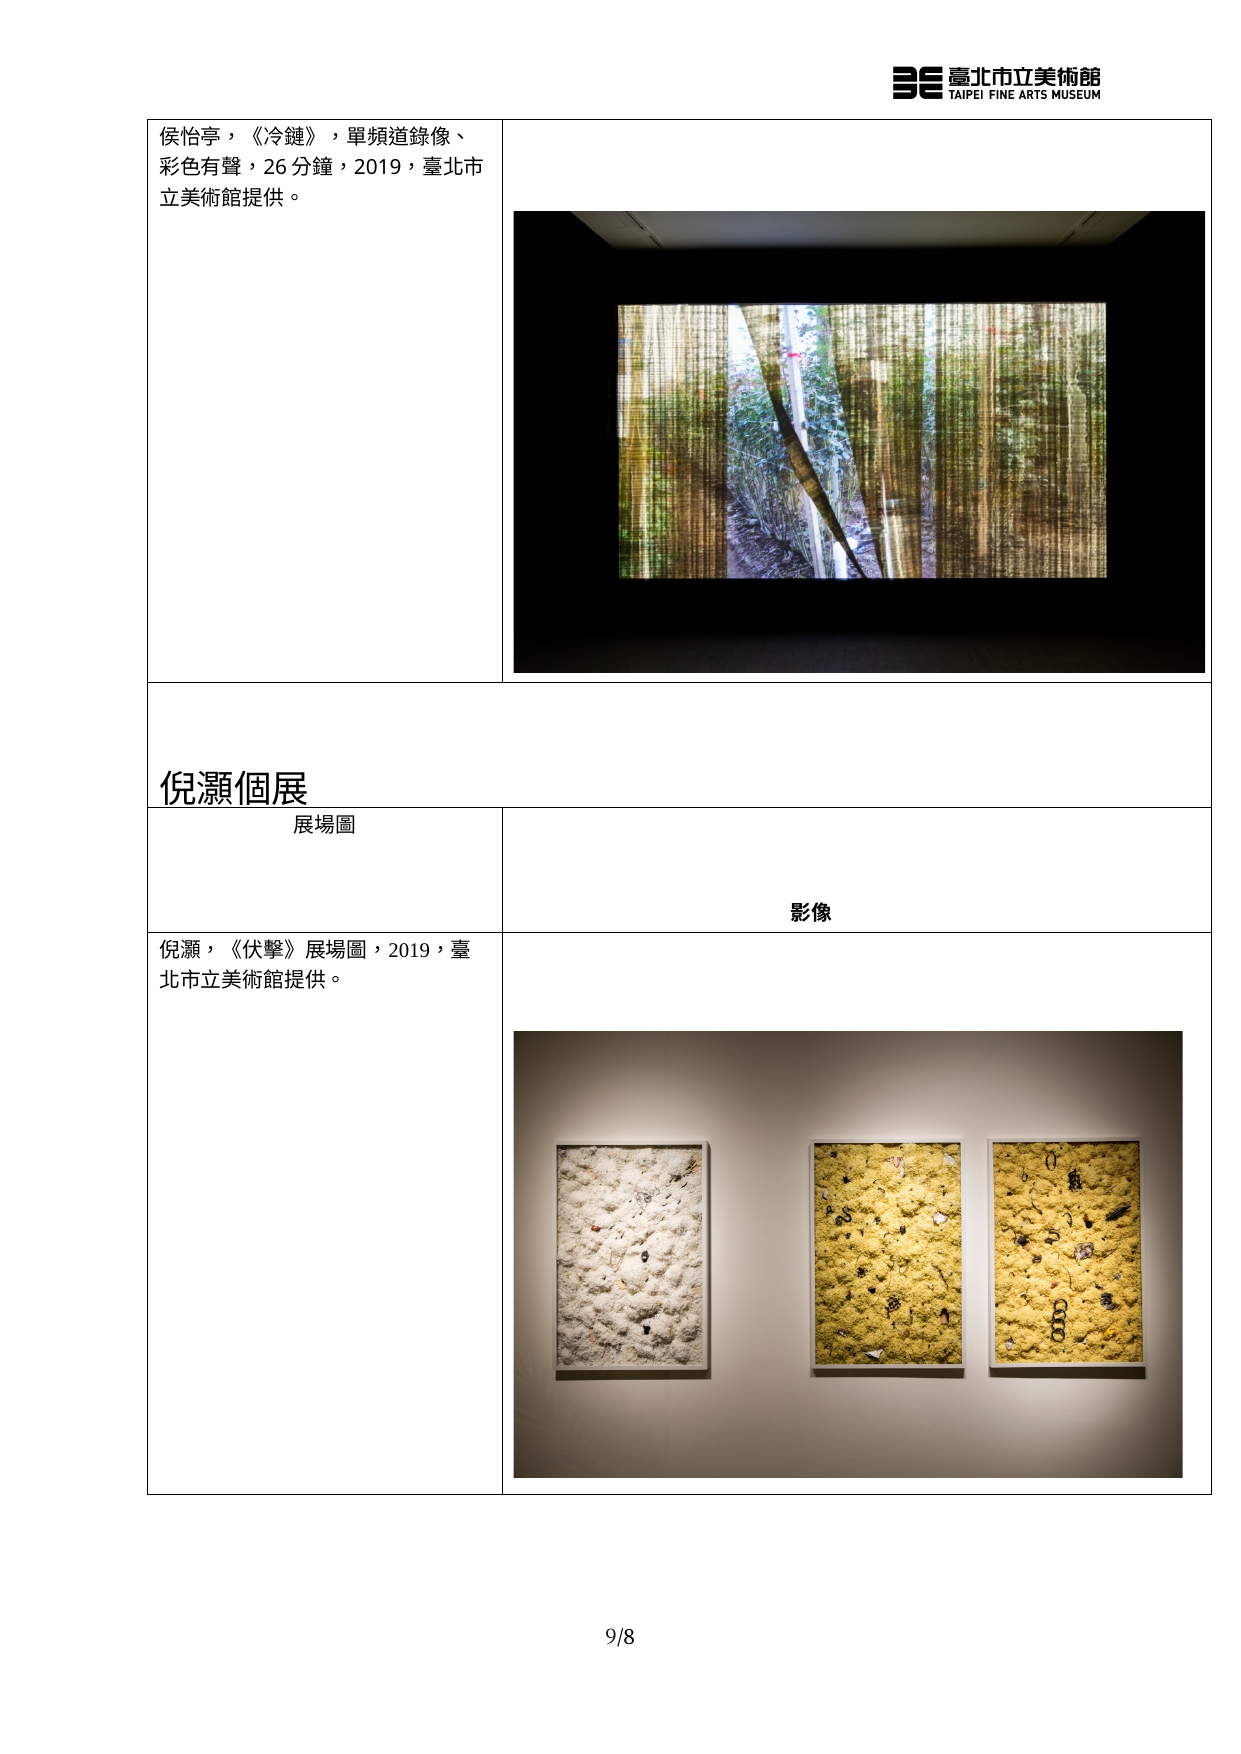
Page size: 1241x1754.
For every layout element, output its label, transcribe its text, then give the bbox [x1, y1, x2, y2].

table_cell [503, 120, 1211, 682]
table_cell 倪灝個展 [148, 683, 1211, 807]
table_cell 倪灝，《伏擊》展場圖，2019，臺北市立美術館提供。 [148, 933, 502, 1494]
table_cell 影像 [503, 808, 1211, 932]
table_cell 展場圖 [148, 808, 502, 932]
table_cell [503, 933, 1211, 1494]
table_cell 侯怡亭，《冷鏈》，單頻道錄像、彩色有聲，26分鐘，2019，臺北市立美術館提供。 [148, 120, 502, 682]
